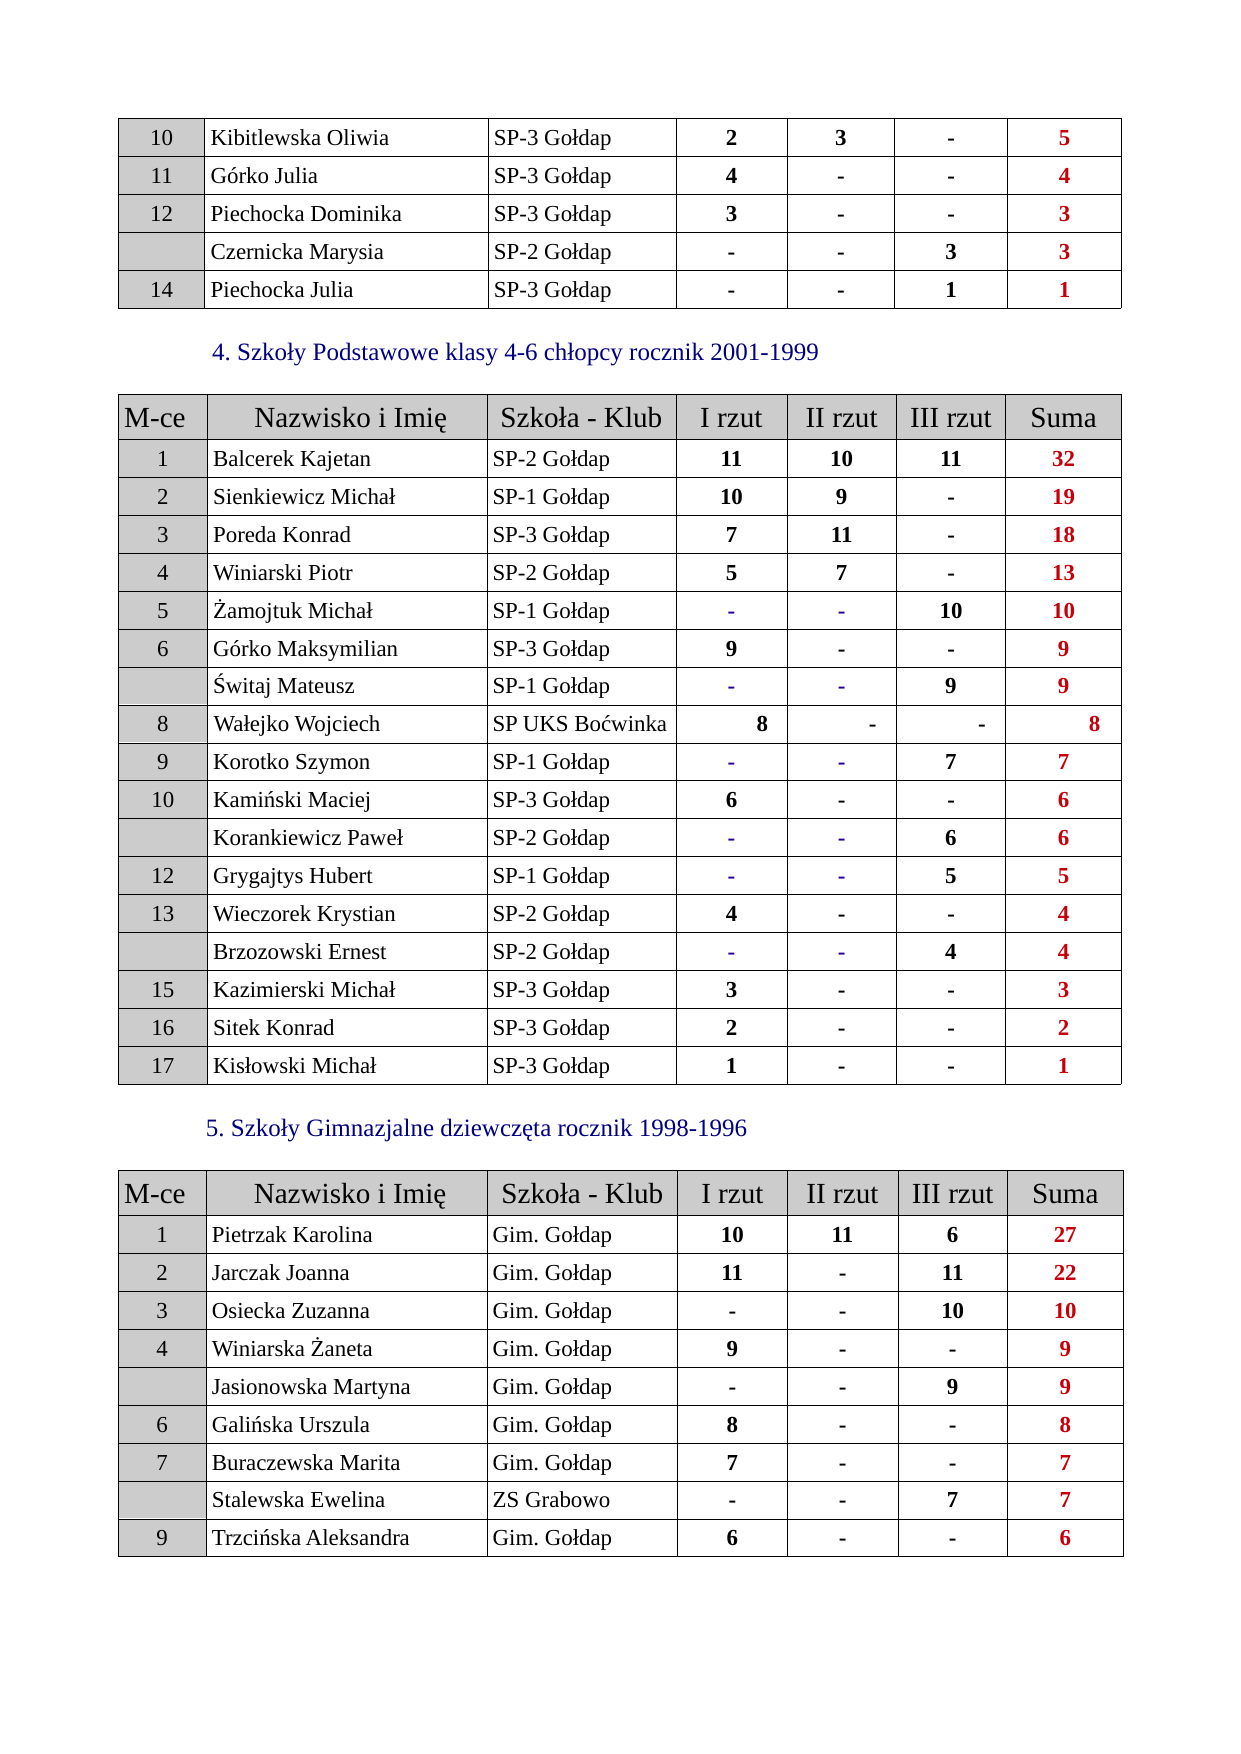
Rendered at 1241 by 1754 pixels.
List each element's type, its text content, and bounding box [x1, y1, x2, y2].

table_cell - [895, 119, 1007, 156]
table_cell 14 [119, 271, 204, 308]
table_cell 10 [119, 781, 207, 818]
table_cell 5 [677, 554, 787, 591]
table_cell Brzozowski Ernest [208, 933, 487, 970]
table_cell 6 [119, 630, 207, 667]
table_cell 9 [1008, 1368, 1123, 1405]
table_cell Stalewska Ewelina [207, 1482, 487, 1518]
table_cell SP-3 Gołdap [488, 630, 676, 667]
table_cell - [899, 1406, 1007, 1443]
text 4. Szkoły Podstawowe klasy 4-6 chłopcy rocznik 2001-1999 [118, 337, 1122, 365]
table_cell - [897, 516, 1005, 553]
table_cell - [677, 933, 787, 970]
table_cell 9 [119, 1520, 206, 1556]
table_cell - [788, 1368, 898, 1405]
table_cell SP-3 Gołdap [488, 1009, 676, 1046]
table_cell Winiarska Żaneta [207, 1330, 487, 1367]
table_cell - [897, 971, 1005, 1008]
table_cell - [895, 195, 1007, 232]
table_cell 15 [119, 971, 207, 1008]
table_cell - [788, 1520, 898, 1556]
table_cell - [678, 1292, 787, 1329]
table_cell - [788, 1406, 898, 1443]
table_cell 10 [788, 440, 896, 477]
table_cell Wałejko Wojciech [208, 706, 487, 742]
table_cell Wieczorek Krystian [208, 895, 487, 932]
table_cell 11 [788, 516, 896, 553]
table_cell - [788, 971, 896, 1008]
table_cell 10 [119, 119, 204, 156]
table_cell [119, 819, 207, 856]
table_cell - [788, 933, 896, 970]
table_cell 4 [677, 895, 787, 932]
table_cell Grygajtys Hubert [208, 857, 487, 894]
table_cell Gim. Gołdap [488, 1330, 677, 1367]
table_cell 11 [899, 1254, 1007, 1291]
table_cell - [677, 857, 787, 894]
table_cell [119, 1368, 206, 1405]
table_header M-ce [119, 395, 207, 439]
table_cell 10 [678, 1216, 787, 1253]
table_cell Jarczak Joanna [207, 1254, 487, 1291]
table_cell - [788, 744, 896, 780]
table_cell 10 [899, 1292, 1007, 1329]
table_header Nazwisko i Imię [208, 395, 487, 439]
table_cell Buraczewska Marita [207, 1444, 487, 1481]
table_cell Piechocka Julia [205, 271, 488, 308]
table_cell - [677, 819, 787, 856]
table_cell - [899, 1520, 1007, 1556]
table_cell [119, 1482, 206, 1518]
table_cell - [788, 1047, 896, 1084]
table_cell - [788, 630, 896, 667]
table_cell SP-2 Gołdap [488, 895, 676, 932]
table_cell 9 [788, 478, 896, 515]
table_cell - [788, 857, 896, 894]
table_cell - [788, 1482, 898, 1518]
table_cell 9 [1008, 1330, 1123, 1367]
table_cell 6 [897, 819, 1005, 856]
table_cell SP-1 Gołdap [488, 592, 676, 629]
table_cell - [788, 668, 896, 704]
table_cell 11 [678, 1254, 787, 1291]
table_cell Gim. Gołdap [488, 1406, 677, 1443]
table_cell Jasionowska Martyna [207, 1368, 487, 1405]
table_cell SP-2 Gołdap [488, 554, 676, 591]
table_cell 4 [1008, 157, 1121, 194]
table_cell 9 [897, 668, 1005, 704]
table_cell 6 [678, 1520, 787, 1556]
table_cell SP-1 Gołdap [488, 668, 676, 704]
table_cell 6 [1006, 781, 1121, 818]
table_cell Winiarski Piotr [208, 554, 487, 591]
table_cell Poreda Konrad [208, 516, 487, 553]
table_cell Kisłowski Michał [208, 1047, 487, 1084]
table_cell 5 [1006, 857, 1121, 894]
table_header Suma [1006, 395, 1121, 439]
table_cell - [678, 1368, 787, 1405]
table_cell 9 [678, 1330, 787, 1367]
table_cell 7 [1008, 1444, 1123, 1481]
table_cell 2 [1006, 1009, 1121, 1046]
table_cell - [899, 1444, 1007, 1481]
table_cell 4 [897, 933, 1005, 970]
table_cell SP-3 Gołdap [489, 271, 676, 308]
table_cell 9 [1006, 630, 1121, 667]
table_header Suma [1008, 1171, 1123, 1215]
table_cell Gim. Gołdap [488, 1520, 677, 1556]
table_cell SP-1 Gołdap [488, 744, 676, 780]
table_cell Sitek Konrad [208, 1009, 487, 1046]
table_cell - [788, 1330, 898, 1367]
table_cell 12 [119, 857, 207, 894]
table_cell 2 [119, 478, 207, 515]
table_cell 6 [1008, 1520, 1123, 1556]
table_cell 3 [1006, 971, 1121, 1008]
table_cell 5 [1008, 119, 1121, 156]
table_cell SP-2 Gołdap [488, 819, 676, 856]
table_cell SP-3 Gołdap [488, 971, 676, 1008]
table_cell 11 [119, 157, 204, 194]
table_cell - [897, 630, 1005, 667]
table_cell ZS Grabowo [488, 1482, 677, 1518]
table_cell - [788, 895, 896, 932]
table_cell Gim. Gołdap [488, 1292, 677, 1329]
table_cell 18 [1006, 516, 1121, 553]
table_cell - [897, 1009, 1005, 1046]
table_cell - [897, 895, 1005, 932]
table_cell SP-3 Gołdap [489, 119, 676, 156]
table_cell Galińska Urszula [207, 1406, 487, 1443]
table_cell 9 [899, 1368, 1007, 1405]
table_cell 7 [1006, 744, 1121, 780]
table_cell 1 [119, 1216, 206, 1253]
table_cell - [899, 1330, 1007, 1367]
table_cell - [788, 1292, 898, 1329]
table_cell - [788, 1444, 898, 1481]
table_cell 2 [677, 119, 787, 156]
table_cell 6 [677, 781, 787, 818]
table_cell 1 [677, 1047, 787, 1084]
table_cell 32 [1006, 440, 1121, 477]
table_cell 4 [1006, 933, 1121, 970]
table_cell - [897, 554, 1005, 591]
table_cell 8 [1008, 1406, 1123, 1443]
table_cell - [677, 668, 787, 704]
table_cell 6 [1006, 819, 1121, 856]
table_cell SP-3 Gołdap [489, 195, 676, 232]
table_cell 5 [897, 857, 1005, 894]
table_cell 7 [1008, 1482, 1123, 1518]
table_cell 1 [1008, 271, 1121, 308]
table_cell Świtaj Mateusz [208, 668, 487, 704]
table_cell - [788, 157, 894, 194]
table_cell Kamiński Maciej [208, 781, 487, 818]
table_cell - [897, 1047, 1005, 1084]
table_cell Gim. Gołdap [488, 1254, 677, 1291]
table_cell 3 [788, 119, 894, 156]
table_cell 1 [1006, 1047, 1121, 1084]
table_cell 9 [119, 744, 207, 780]
table_cell 11 [788, 1216, 898, 1253]
table_header Szkoła - Klub [488, 1171, 677, 1215]
table_header I rzut [677, 395, 787, 439]
table_cell SP-3 Gołdap [488, 516, 676, 553]
table_cell - [677, 233, 787, 270]
table_cell - [677, 744, 787, 780]
table_cell 7 [677, 516, 787, 553]
table_header Nazwisko i Imię [207, 1171, 487, 1215]
table_cell 13 [119, 895, 207, 932]
table_cell 11 [897, 440, 1005, 477]
table_cell - [788, 781, 896, 818]
table_cell SP-2 Gołdap [488, 440, 676, 477]
table_cell - [677, 271, 787, 308]
table_cell SP-3 Gołdap [488, 1047, 676, 1084]
table_cell [119, 933, 207, 970]
table_cell Żamojtuk Michał [208, 592, 487, 629]
table_cell 1 [119, 440, 207, 477]
table_cell SP-3 Gołdap [488, 781, 676, 818]
table_cell - [788, 592, 896, 629]
table_header II rzut [788, 395, 896, 439]
table_cell SP-1 Gołdap [488, 857, 676, 894]
table_cell Górko Julia [205, 157, 488, 194]
table_cell Korankiewicz Paweł [208, 819, 487, 856]
table_cell Korotko Szymon [208, 744, 487, 780]
table_cell 12 [119, 195, 204, 232]
table_cell 3 [677, 195, 787, 232]
table_header Szkoła - Klub [488, 395, 676, 439]
table_cell 8 [119, 706, 207, 742]
table_cell 10 [677, 478, 787, 515]
table_cell - [897, 478, 1005, 515]
table_cell 10 [1008, 1292, 1123, 1329]
table_cell Czernicka Marysia [205, 233, 488, 270]
table_cell 3 [1008, 233, 1121, 270]
table_cell - [788, 706, 896, 742]
table_cell - [788, 819, 896, 856]
table_cell 7 [678, 1444, 787, 1481]
table_cell - [788, 271, 894, 308]
table_cell SP-3 Gołdap [489, 157, 676, 194]
table_cell - [678, 1482, 787, 1518]
table_cell - [788, 233, 894, 270]
table_cell - [788, 195, 894, 232]
table_cell - [897, 781, 1005, 818]
table_cell 7 [119, 1444, 206, 1481]
table_cell Gim. Gołdap [488, 1368, 677, 1405]
table_cell 4 [119, 1330, 206, 1367]
table_cell 4 [1006, 895, 1121, 932]
text 5. Szkoły Gimnazjalne dziewczęta rocznik 1998-1996 [118, 1113, 1122, 1141]
table_cell 9 [1006, 668, 1121, 704]
table_cell Osiecka Zuzanna [207, 1292, 487, 1329]
table_cell Kibitlewska Oliwia [205, 119, 488, 156]
table_cell SP-2 Gołdap [488, 933, 676, 970]
table_cell Gim. Gołdap [488, 1216, 677, 1253]
table_cell 9 [677, 630, 787, 667]
table_cell 3 [677, 971, 787, 1008]
table_cell Górko Maksymilian [208, 630, 487, 667]
table_cell Gim. Gołdap [488, 1444, 677, 1481]
table_cell 13 [1006, 554, 1121, 591]
table_cell 3 [119, 1292, 206, 1329]
table_cell 7 [899, 1482, 1007, 1518]
table_cell Kazimierski Michał [208, 971, 487, 1008]
table_header M-ce [119, 1171, 206, 1215]
table_cell 2 [119, 1254, 206, 1291]
table_cell - [677, 592, 787, 629]
table_cell 22 [1008, 1254, 1123, 1291]
table_cell 8 [678, 1406, 787, 1443]
table_cell 2 [677, 1009, 787, 1046]
table_cell SP-1 Gołdap [488, 478, 676, 515]
table_header III rzut [897, 395, 1005, 439]
table_cell 3 [1008, 195, 1121, 232]
table_cell 8 [677, 706, 787, 742]
table_cell 1 [895, 271, 1007, 308]
table_header II rzut [788, 1171, 898, 1215]
table_cell - [788, 1254, 898, 1291]
table_cell 4 [119, 554, 207, 591]
table_cell 3 [895, 233, 1007, 270]
table_header III rzut [899, 1171, 1007, 1215]
table_cell 6 [899, 1216, 1007, 1253]
table_cell 3 [119, 516, 207, 553]
table_cell - [788, 1009, 896, 1046]
table_cell - [895, 157, 1007, 194]
table_cell 19 [1006, 478, 1121, 515]
table_cell 5 [119, 592, 207, 629]
table_cell SP UKS Boćwinka [488, 706, 676, 742]
table_cell 11 [677, 440, 787, 477]
table_cell 27 [1008, 1216, 1123, 1253]
table_cell 7 [788, 554, 896, 591]
table_cell 4 [677, 157, 787, 194]
table_cell [119, 668, 207, 704]
table_cell 6 [119, 1406, 206, 1443]
table_cell - [897, 706, 1005, 742]
table_cell 10 [897, 592, 1005, 629]
table_cell Pietrzak Karolina [207, 1216, 487, 1253]
table_cell Balcerek Kajetan [208, 440, 487, 477]
table_cell [119, 233, 204, 270]
table_cell 16 [119, 1009, 207, 1046]
table_cell 17 [119, 1047, 207, 1084]
table_header I rzut [678, 1171, 787, 1215]
table_cell SP-2 Gołdap [489, 233, 676, 270]
table_cell 8 [1006, 706, 1121, 742]
table_cell Trzcińska Aleksandra [207, 1520, 487, 1556]
table_cell Piechocka Dominika [205, 195, 488, 232]
table_cell 7 [897, 744, 1005, 780]
table_cell 10 [1006, 592, 1121, 629]
table_cell Sienkiewicz Michał [208, 478, 487, 515]
